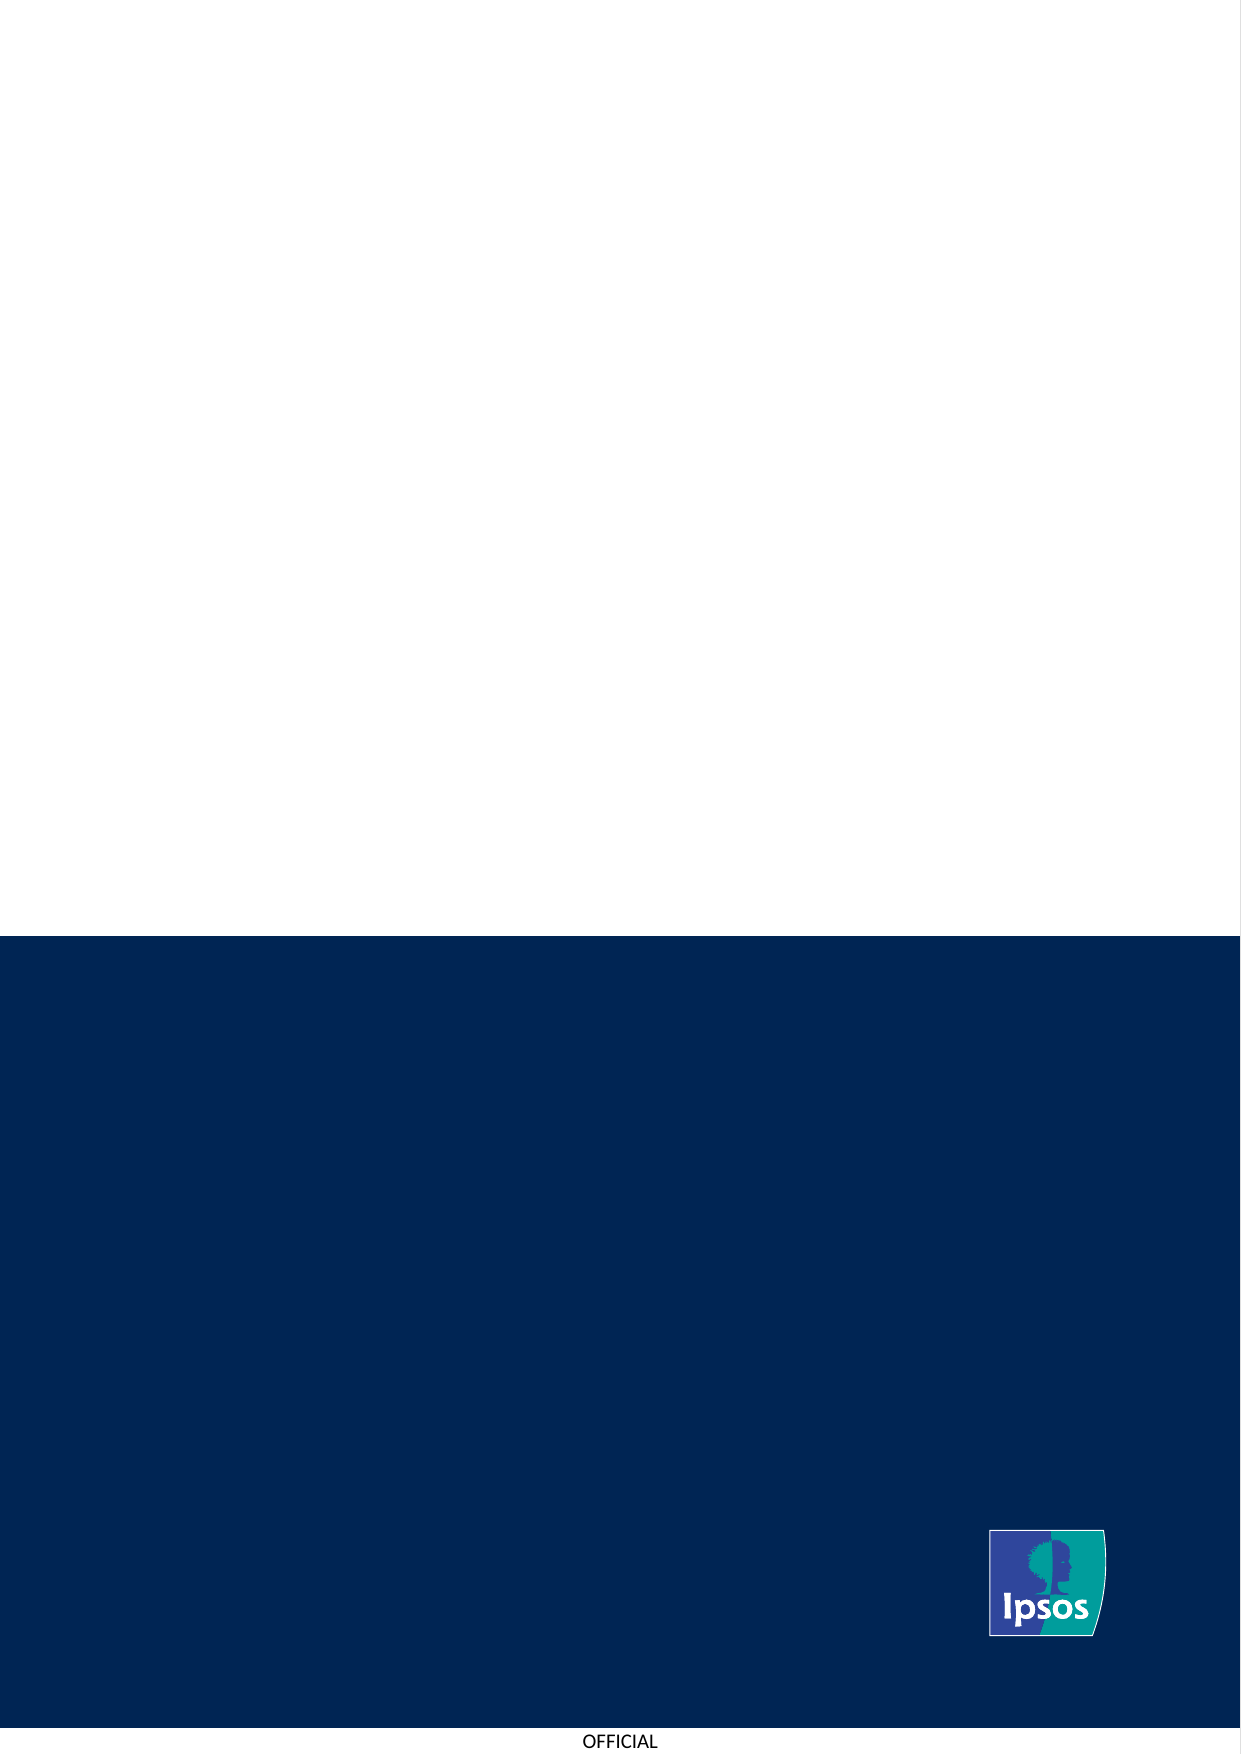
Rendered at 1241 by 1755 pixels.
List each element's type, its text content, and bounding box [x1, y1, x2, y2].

subtitle Wave 6 and 7 [0, 686, 1240, 732]
subtitle Technical Report [0, 777, 1240, 823]
subtitle Traders survey [0, 377, 1240, 596]
